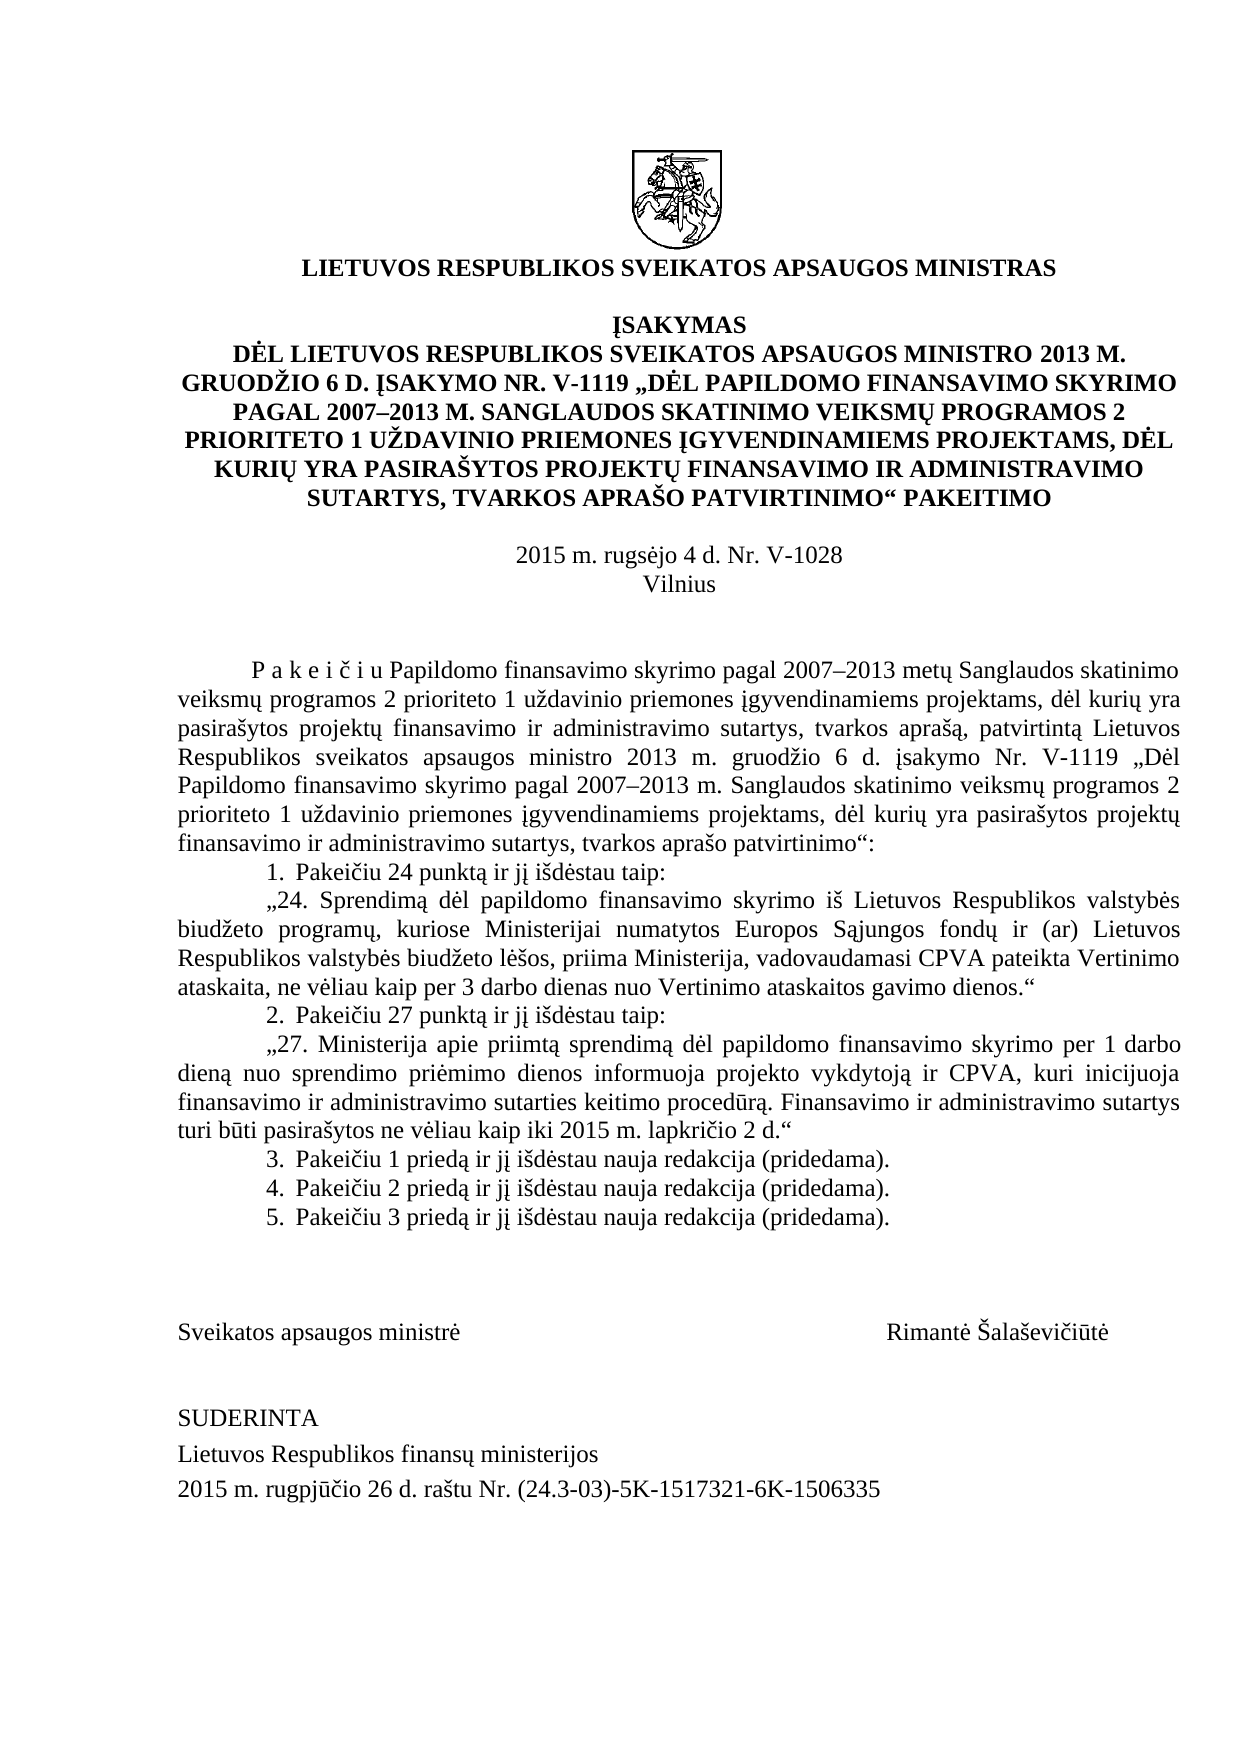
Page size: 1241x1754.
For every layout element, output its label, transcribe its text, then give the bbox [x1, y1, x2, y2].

text 2015 m. rugpjūčio 26 d. raštu Nr. (24.3-03)-5K-1517321-6K-1506335 [177, 1474, 1181, 1503]
text „27. Ministerija apie priimtą sprendimą dėl papildomo finansavimo skyrimo per 1 darbo dieną nuo sprendimo priėmimo dienos informuoja projekto vykdytoją ir CPVA, kuri inicijuoja finansavimo ir administravimo sutarties keitimo procedūrą. Finansavimo ir administravimo sutartys turi būti pasirašytos ne vėliau kaip iki 2015 m. lapkričio 2 d.“ [177, 1029, 1181, 1144]
text Lietuvos Respublikos finansų ministerijos [177, 1439, 1181, 1467]
text „24. Sprendimą dėl papildomo finansavimo skyrimo iš Lietuvos Respublikos valstybės biudžeto programų, kuriose Ministerijai numatytos Europos Sąjungos fondų ir (ar) Lietuvos Respublikos valstybės biudžeto lėšos, priima Ministerija, vadovaudamasi CPVA pateikta Vertinimo ataskaita, ne vėliau kaip per 3 darbo dienas nuo Vertinimo ataskaitos gavimo dienos.“ [177, 886, 1181, 1001]
text 4. Pakeičiu 2 priedą ir jį išdėstau nauja redakcija (pridedama). [266, 1173, 1181, 1202]
text 1. Pakeičiu 24 punktą ir jį išdėstau taip: [266, 857, 1181, 886]
text ĮSAKYMAS [177, 311, 1181, 339]
text LIETUVOS RESPUBLIKOS SVEIKATOS APSAUGOS MINISTRAS [177, 253, 1181, 282]
text 3. Pakeičiu 1 priedą ir jį išdėstau nauja redakcija (pridedama). [266, 1144, 1181, 1173]
text SUDERINTA [177, 1403, 1181, 1432]
text Sveikatos apsaugos ministrė Rimantė Šalaševičiūtė [177, 1317, 1181, 1346]
text 2. Pakeičiu 27 punktą ir jį išdėstau taip: [266, 1001, 1181, 1029]
text Vilnius [177, 569, 1181, 598]
text 5. Pakeičiu 3 priedą ir jį išdėstau nauja redakcija (pridedama). [266, 1202, 1181, 1231]
text DĖL LIETUVOS RESPUBLIKOS SVEIKATOS APSAUGOS MINISTRO 2013 M. GRUODŽIO 6 D. ĮSAKYMO NR. V-1119 „DĖL PAPILDOMO FINANSAVIMO SKYRIMO PAGAL 2007–2013 M. SANGLAUDOS SKATINIMO VEIKSMŲ PROGRAMOS 2 PRIORITETO 1 UŽDAVINIO PRIEMONES ĮGYVENDINAMIEMS PROJEKTAMS, DĖL KURIŲ YRA PASIRAŠYTOS PROJEKTŲ FINANSAVIMO IR ADMINISTRAVIMO SUTARTYS, TVARKOS APRAŠO PATVIRTINIMO“ PAKEITIMO [177, 339, 1181, 512]
text P a k e i č i u Papildomo finansavimo skyrimo pagal 2007–2013 metų Sanglaudos skatinimo veiksmų programos 2 prioriteto 1 uždavinio priemones įgyvendinamiems projektams, dėl kurių yra pasirašytos projektų finansavimo ir administravimo sutartys, tvarkos aprašą, patvirtintą Lietuvos Respublikos sveikatos apsaugos ministro 2013 m. gruodžio 6 d. įsakymo Nr. V-1119 „Dėl Papildomo finansavimo skyrimo pagal 2007–2013 m. Sanglaudos skatinimo veiksmų programos 2 prioriteto 1 uždavinio priemones įgyvendinamiems projektams, dėl kurių yra pasirašytos projektų finansavimo ir administravimo sutartys, tvarkos aprašo patvirtinimo“: [177, 656, 1181, 857]
text 2015 m. rugsėjo 4 d. Nr. V-1028 [177, 541, 1181, 569]
